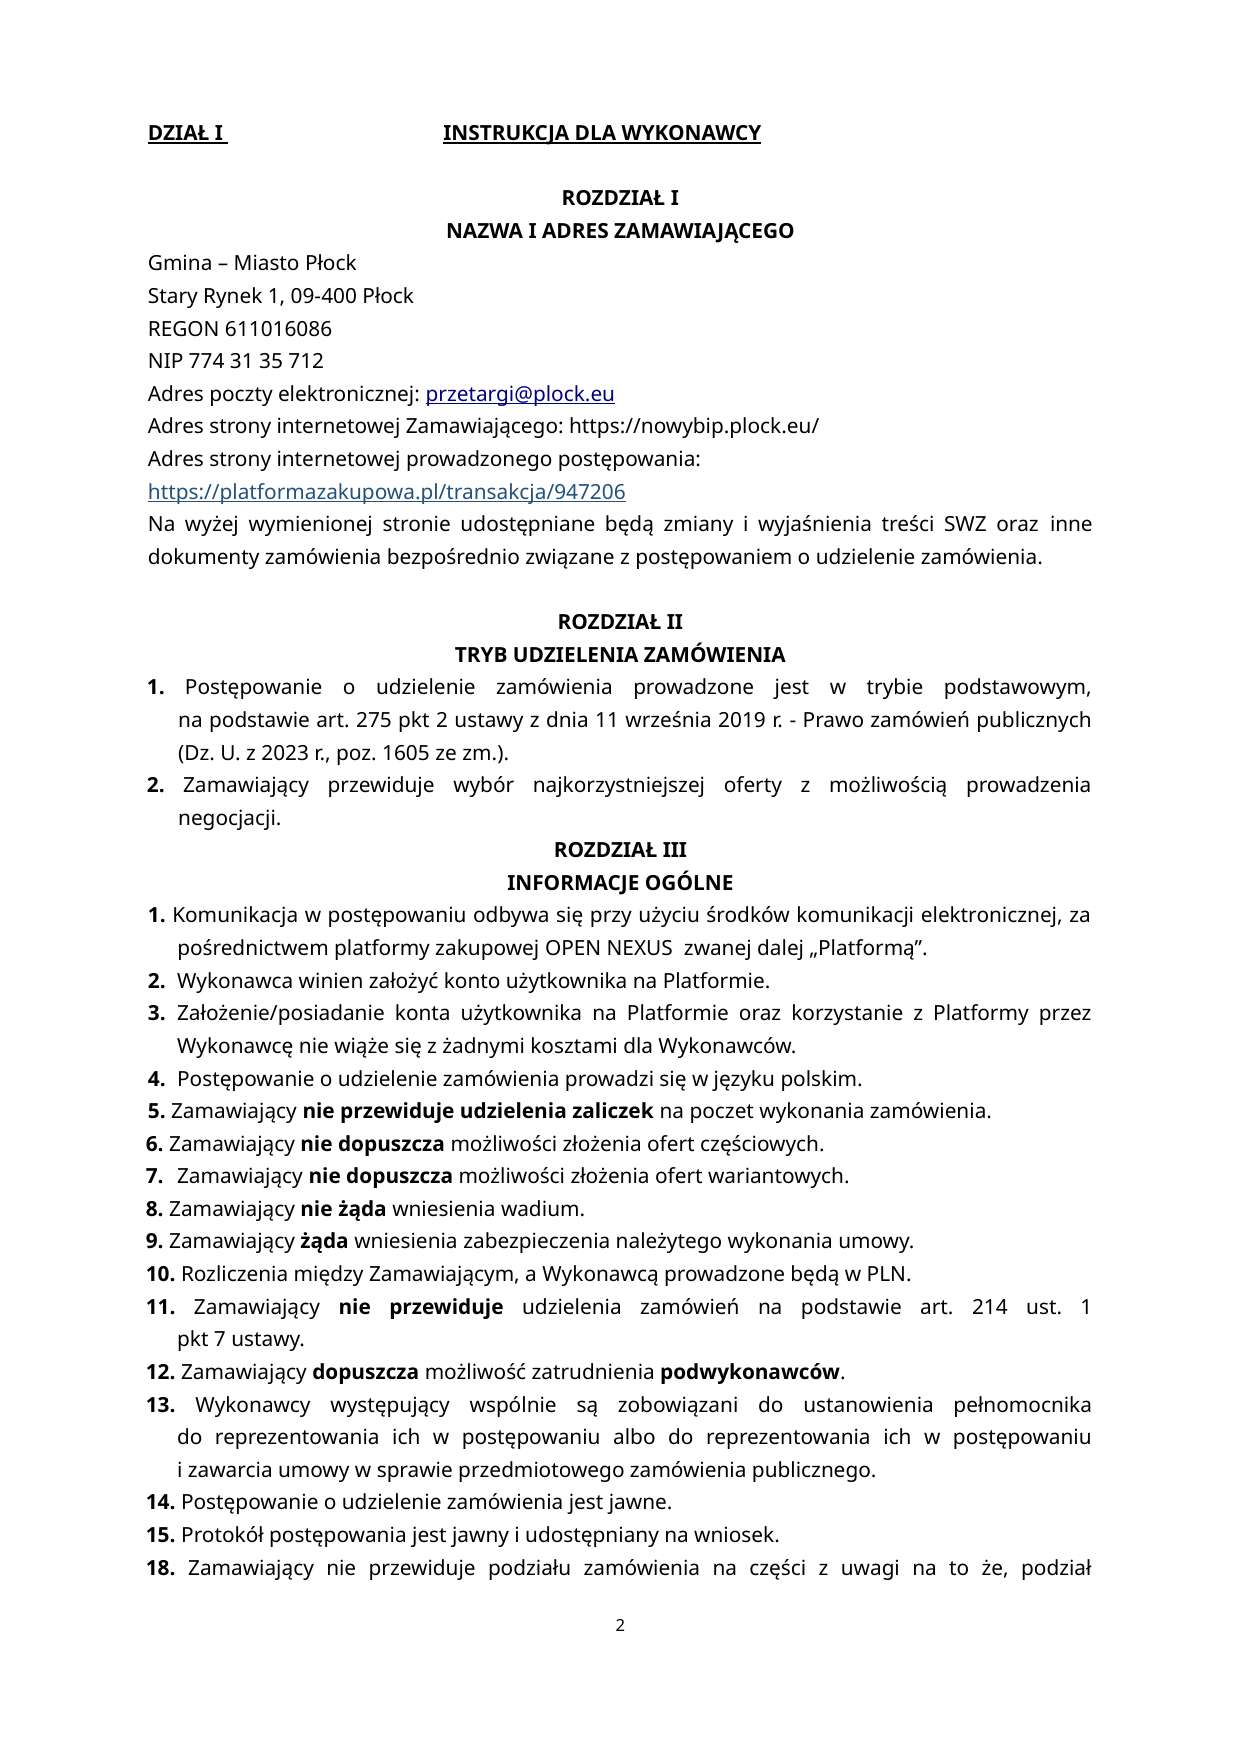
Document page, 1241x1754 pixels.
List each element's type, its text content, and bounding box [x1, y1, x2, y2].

text 5. Zamawiający nie przewiduje udzielenia zaliczek na poczet wykonania zamówienia. [148, 1096, 1093, 1125]
text Adres strony internetowej Zamawiającego: https://nowybip.plock.eu/ [148, 412, 1093, 440]
text ROZDZIAŁ III [148, 835, 1093, 864]
text TRYB UDZIELENIA ZAMÓWIENIA [148, 640, 1093, 668]
text 1. Komunikacja w postępowaniu odbywa się przy użyciu środków komunikacji elektronicznej, za pośrednictwem platformy zakupowej OPEN NEXUS zwanej dalej „Platformą”. [148, 901, 1093, 962]
text ROZDZIAŁ I [148, 183, 1093, 212]
text NIP 774 31 35 712 [148, 346, 1093, 375]
text 2. Zamawiający przewiduje wybór najkorzystniejszej oferty z możliwością prowadzenia negocjacji. [147, 770, 1093, 831]
text Na wyżej wymienionej stronie udostępniane będą zmiany i wyjaśnienia treści SWZ oraz inne dokumenty zamówienia bezpośrednio związane z postępowaniem o udzielenie zamówienia. [148, 509, 1093, 570]
text 11. Zamawiający nie przewiduje udzielenia zamówień na podstawie art. 214 ust. 1 pkt 7 ustawy. [146, 1292, 1093, 1353]
text 14. Postępowanie o udzielenie zamówienia jest jawne. [146, 1487, 1093, 1516]
text https://platformazakupowa.pl/transakcja/947206 [148, 477, 1093, 505]
text 9. Zamawiający żąda wniesienia zabezpieczenia należytego wykonania umowy. [146, 1227, 1093, 1255]
text DZIAŁ I INSTRUKCJA DLA WYKONAWCY [148, 118, 1093, 147]
text REGON 611016086 [148, 314, 1093, 342]
text 15. Protokół postępowania jest jawny i udostępniany na wniosek. [146, 1520, 1093, 1548]
text 12. Zamawiający dopuszcza możliwość zatrudnienia podwykonawców. [146, 1357, 1093, 1386]
text 13. Wykonawcy występujący wspólnie są zobowiązani do ustanowienia pełnomocnika do reprezentowania ich w postępowaniu albo do reprezentowania ich w postępowaniu i zawarcia umowy w sprawie przedmiotowego zamówienia publicznego. [146, 1390, 1093, 1483]
text 2. Wykonawca winien założyć konto użytkownika na Platformie. [148, 966, 1093, 994]
text Stary Rynek 1, 09-400 Płock [148, 281, 1093, 309]
text 7. Zamawiający nie dopuszcza możliwości złożenia ofert wariantowych. [146, 1161, 1093, 1190]
text Gmina – Miasto Płock [148, 248, 1093, 277]
text 1. Postępowanie o udzielenie zamówienia prowadzone jest w trybie podstawowym, na podstawie art. 275 pkt 2 ustawy z dnia 11 września 2019 r. - Prawo zamówień publicznych (Dz. U. z 2023 r., poz. 1605 ze zm.). [147, 672, 1093, 766]
text 18. Zamawiający nie przewiduje podziału zamówienia na części z uwagi na to że, podział [146, 1553, 1093, 1581]
text 4. Postępowanie o udzielenie zamówienia prowadzi się w języku polskim. [148, 1064, 1093, 1092]
text NAZWA I ADRES ZAMAWIAJĄCEGO [148, 216, 1093, 244]
text 8. Zamawiający nie żąda wniesienia wadium. [146, 1194, 1093, 1222]
text 6. Zamawiający nie dopuszcza możliwości złożenia ofert częściowych. [146, 1129, 1093, 1157]
text ROZDZIAŁ II [148, 607, 1093, 636]
text INFORMACJE OGÓLNE [148, 868, 1093, 896]
text 3. Założenie/posiadanie konta użytkownika na Platformie oraz korzystanie z Platformy przez Wykonawcę nie wiąże się z żadnymi kosztami dla Wykonawców. [148, 998, 1093, 1059]
text Adres poczty elektronicznej: przetargi@plock.eu [148, 379, 1093, 407]
text Adres strony internetowej prowadzonego postępowania: [148, 444, 1093, 473]
text 10. Rozliczenia między Zamawiającym, a Wykonawcą prowadzone będą w PLN. [146, 1259, 1093, 1288]
